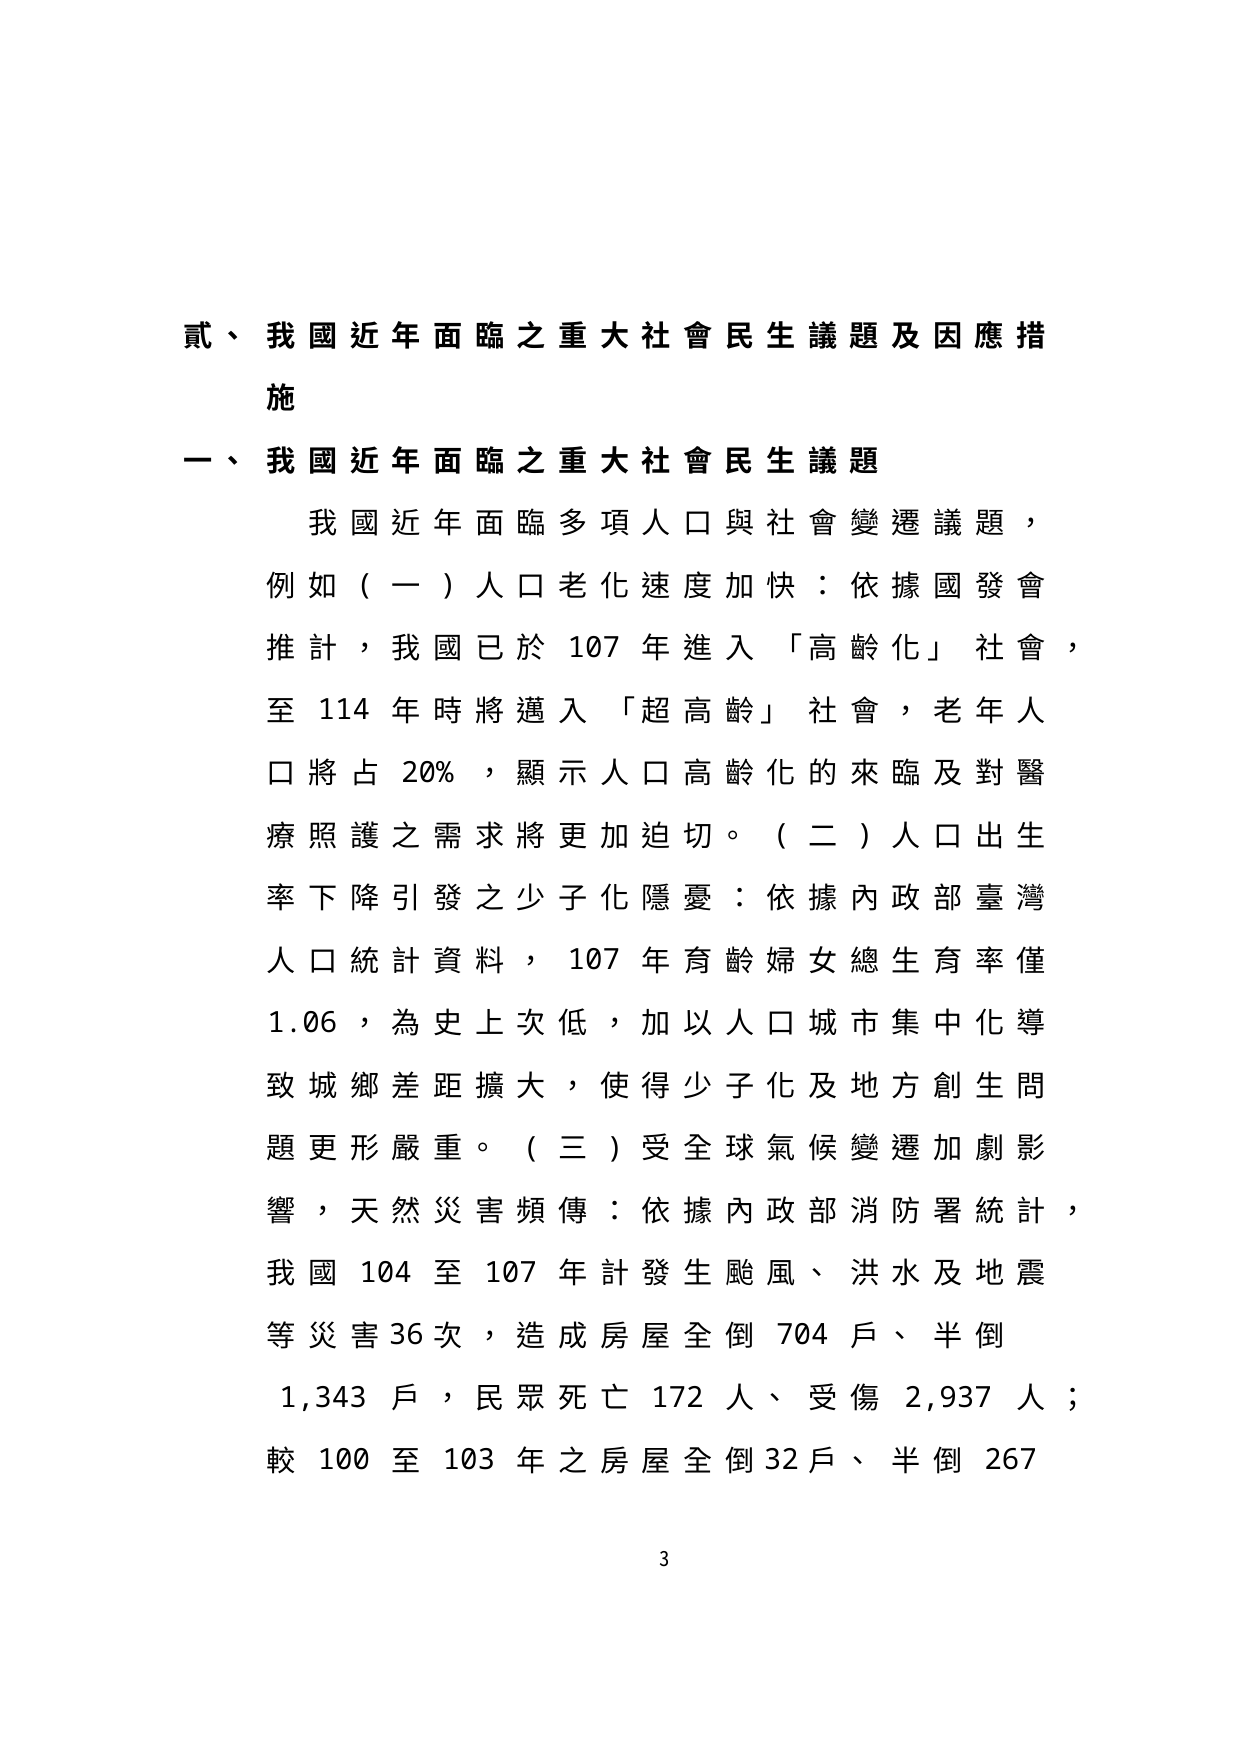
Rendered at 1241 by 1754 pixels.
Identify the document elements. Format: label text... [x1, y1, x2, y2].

text 貳、我國近年面臨之重大社會民生議題及因應措施 [177, 292, 1052, 417]
text 一、我國近年面臨之重大社會民生議題 [177, 417, 1052, 479]
text 我國近年面臨多項人口與社會變遷議題，例如(一)人口老化速度加快：依據國發會推計，我國已於107年進入「高齡化」社會，至114年時將邁入「超高齡」社會，老年人口將占20%，顯示人口高齡化的來臨及對醫療照護之需求將更加迫切。(二)人口出生率下降引發之少子化隱憂：依據內政部臺灣人口統計資料，107年育齡婦女總生育率僅1.06，為史上次低，加以人口城市集中化導致城鄉差距擴大，使得少子化及地方創生問題更形嚴重。(三)受全球氣候變遷加劇影響，天然災害頻傳：依據內政部消防署統計，我國104至107年計發生颱風、洪水及地震等災害36次，造成房屋全倒704戶、半倒1,343戶，民眾死亡172人、受傷2,937人；較100至103年之房屋全倒32戶、半倒267戶，民眾死亡34人、受傷349人之損害情形更加嚴重，故災害防救等問題日益重要。(四)近年來民眾環保意識抬頭，台灣河川污染防治措施雖已見成效，惟106年嚴重污染河段較10年前增加者6條，中度污染河段則有13條；另環保署空氣品質監測所得數據與民眾觀感差距甚大，且無法確實掌握細懸浮微粒PM2.5空氣污染之來源，並釐清境內、境外及各行業別所產生污染總量比率，經監察院於107年5月調查後函請該署檢討改善在案。此外，據世界衛生組織(WHO)轄下國際癌症研究機構(IARC)於2013年發表聲明，室外空氣污染物對人類具致癌性，其主要組成成分「懸浮微粒(PM)」亦被個別評估，一併列為第一級致癌物(Group 1)，故空污防制及水污染防治等問題日趨重要。(五)日本及新加坡等鄰近國家紛紛加強科技研發經費之投入，以建立智慧政府之治理模式及改善民眾就業與生活，我國亦面臨相同處境，故智慧政府、智慧交通、遠距醫療或照護等議題亦值得探討。(六)近期一再發生，並引起民眾關切之農產品產銷及進出口失衡、社會住宅、物價波動等問題，亦為重大社會民生焦點。另農委會長期以來未落實執行生產目標，致部分大宗蔬菜或敏感性作物之生產目標面積及產量與實際不但存有極大差異或巨幅波動，且農產品價格監控與調節釋出機制未臻完善，而影響農民生計，經監察院於107年9月調查後函請該會檢討改善在案。是以，本報告以上述與重大社會民生議題有關之科技計畫為調查對象，以了解其執行情形。 [236, 479, 1052, 1479]
